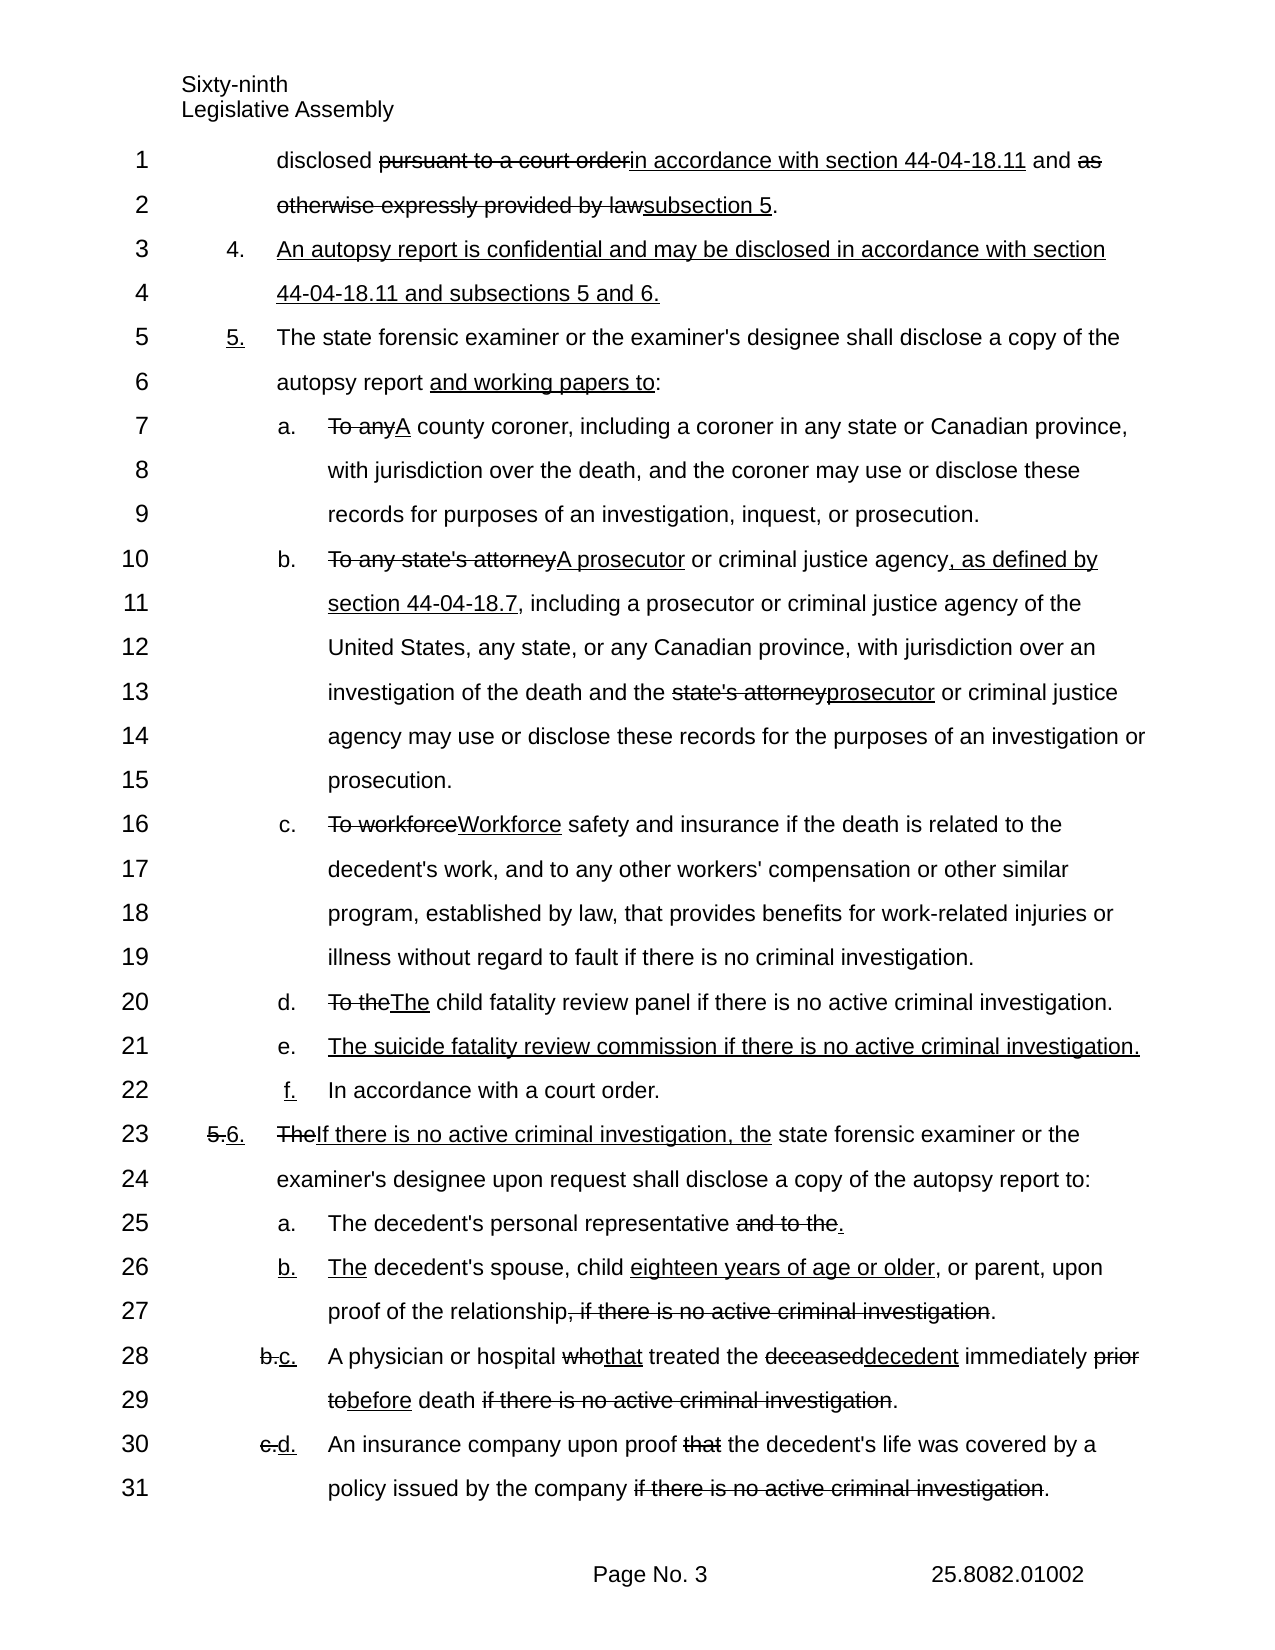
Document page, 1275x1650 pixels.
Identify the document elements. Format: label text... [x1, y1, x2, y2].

text d. To theThe child fatality review panel if there is no active criminal investigation. [181, 974, 1154, 1019]
text 5. The state forensic examiner or the examiner's designee shall disclose a copy of the autopsy report and working papers to: [181, 310, 1154, 399]
text c. To workforceWorkforce safety and insurance if the death is related to the decedent's work, and to any other workers' compensation or other similar program, established by law, that provides benefits for work‑related injuries or illness without regard to fault if there is no criminal investigation. [181, 797, 1154, 974]
text 5.6. TheIf there is no active criminal investigation, the state forensic examiner or the examiner's designee upon request shall disclose a copy of the autopsy report to: [181, 1107, 1154, 1196]
text b. The decedent's spouse, child eighteen years of age or older, or parent, upon proof of the relationship, if there is no active criminal investigation. [181, 1240, 1154, 1329]
text e. The suicide fatality review commission if there is no active criminal investigation. [181, 1019, 1154, 1063]
text f. In accordance with a court order. [181, 1063, 1154, 1107]
text b. To any state's attorneyA prosecutor or criminal justice agency, as defined by section 44‑04‑18.7, including a prosecutor or criminal justice agency of the United States, any state, or any Canadian province, with jurisdiction over an investigation of the death and the state's attorneyprosecutor or criminal justice agency may use or disclose these records for the purposes of an investigation or prosecution. [181, 532, 1154, 797]
text c.d. An insurance company upon proof that the decedent's life was covered by a policy issued by the company if there is no active criminal investigation. [181, 1417, 1154, 1506]
text b.c. A physician or hospital whothat treated the deceaseddecedent immediately prior tobefore death if there is no active criminal investigation. [181, 1329, 1154, 1417]
text 4. An autopsy report is confidential and may be disclosed in accordance with section 44‑04‑18.11 and subsections 5 and 6. [181, 222, 1154, 310]
text disclosed pursuant to a court orderin accordance with section 44‑04‑18.11 and as otherwise expressly provided by lawsubsection 5. [181, 133, 1154, 222]
text a. To anyA county coroner, including a coroner in any state or Canadian province, with jurisdiction over the death, and the coroner may use or disclose these records for purposes of an investigation, inquest, or prosecution. [181, 399, 1154, 532]
text a. The decedent's personal representative and to the. [181, 1196, 1154, 1240]
